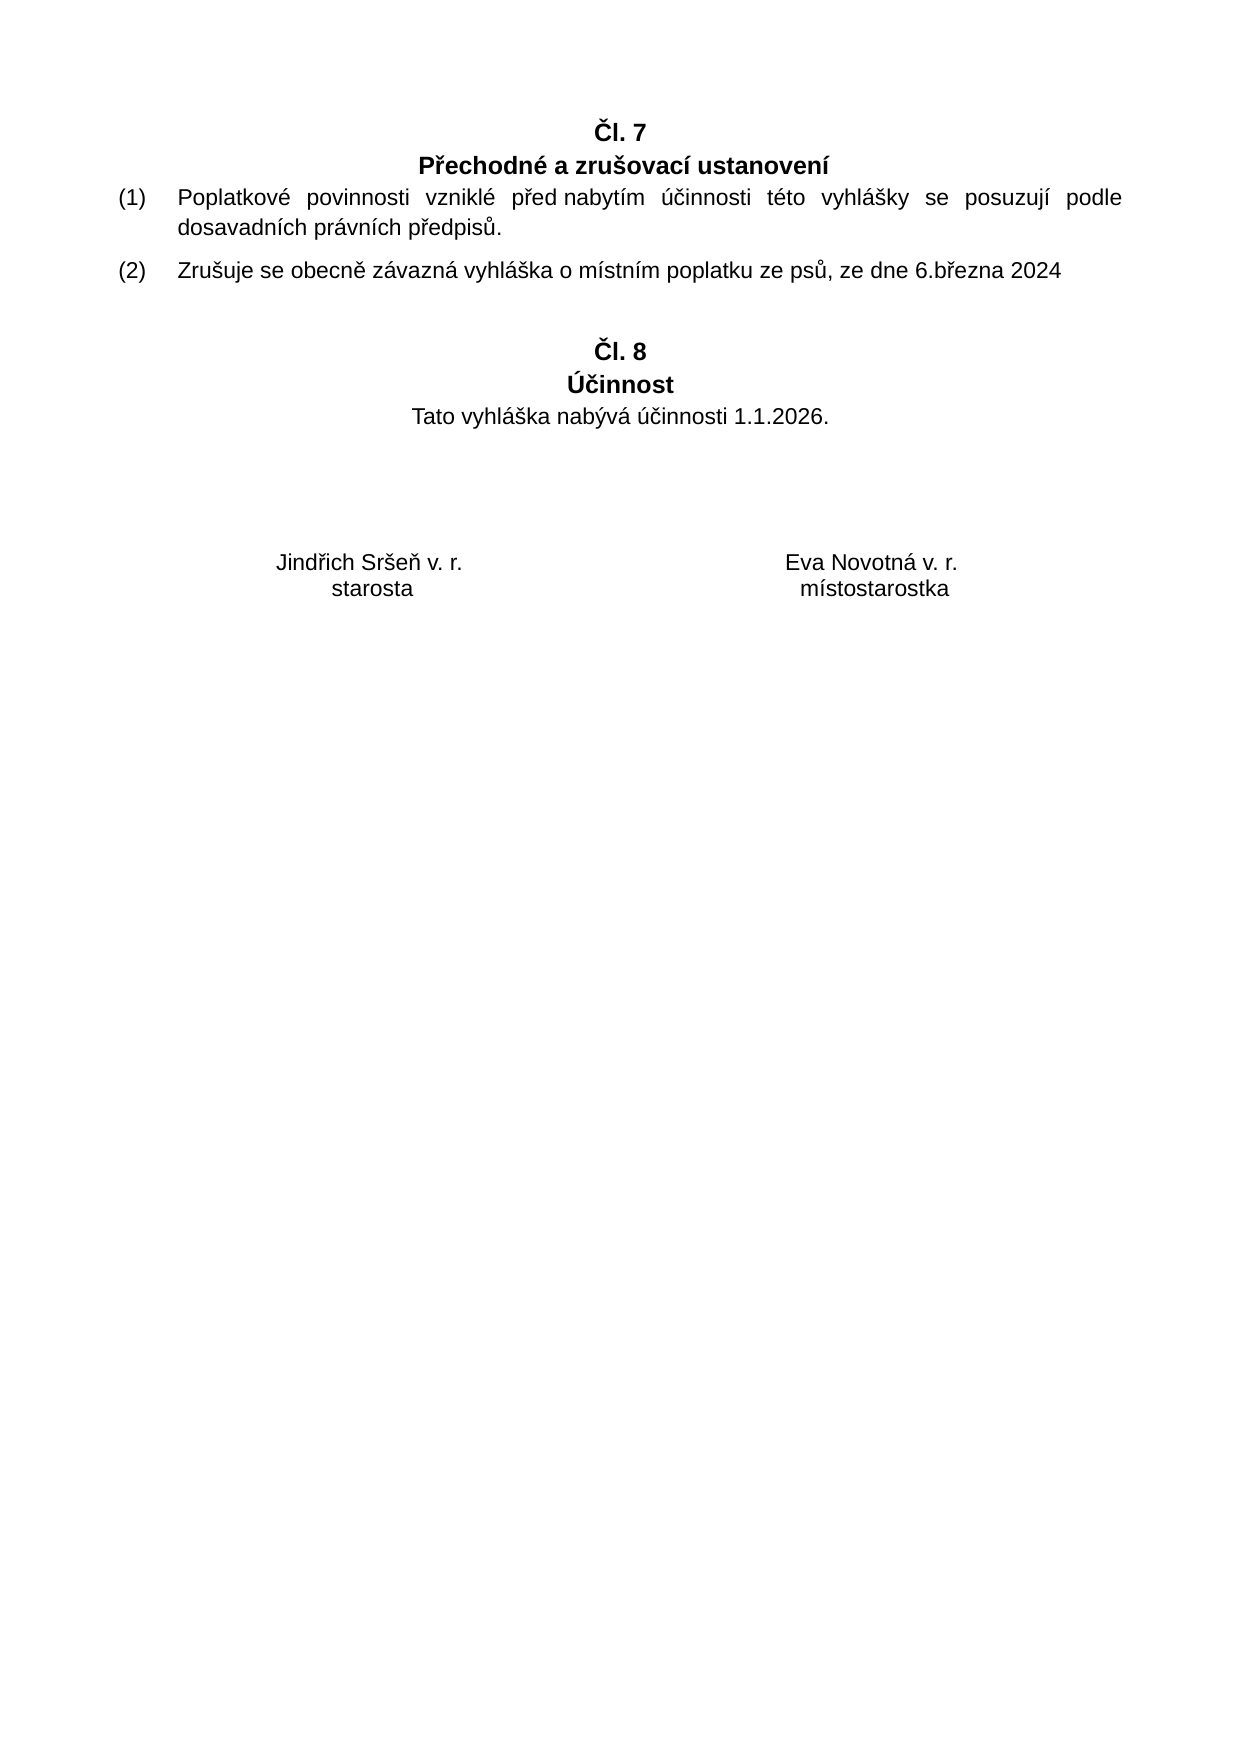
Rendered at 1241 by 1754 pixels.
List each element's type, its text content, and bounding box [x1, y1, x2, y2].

subtitle Čl. 8 Účinnost [118, 337, 1122, 399]
subtitle Čl. 7 Přechodné a zrušovací ustanovení [118, 118, 1122, 180]
list Poplatkové povinnosti vzniklé před nabytím účinnosti této vyhlášky se posuzují podle dosavadních právních předpisů. [118, 184, 1122, 241]
text Tato vyhláška nabývá účinnosti 1.1.2026. [118, 403, 1122, 430]
table_header Jindřich Sršeň v. r. starosta [118, 489, 620, 607]
table_header Eva Novotná v. r. místostarostka [620, 489, 1122, 607]
table_cell [118, 607, 620, 725]
list Zrušuje se obecně závazná vyhláška o místním poplatku ze psů, ze dne 6.března 2024 [118, 257, 1122, 283]
table_cell [620, 607, 1122, 725]
